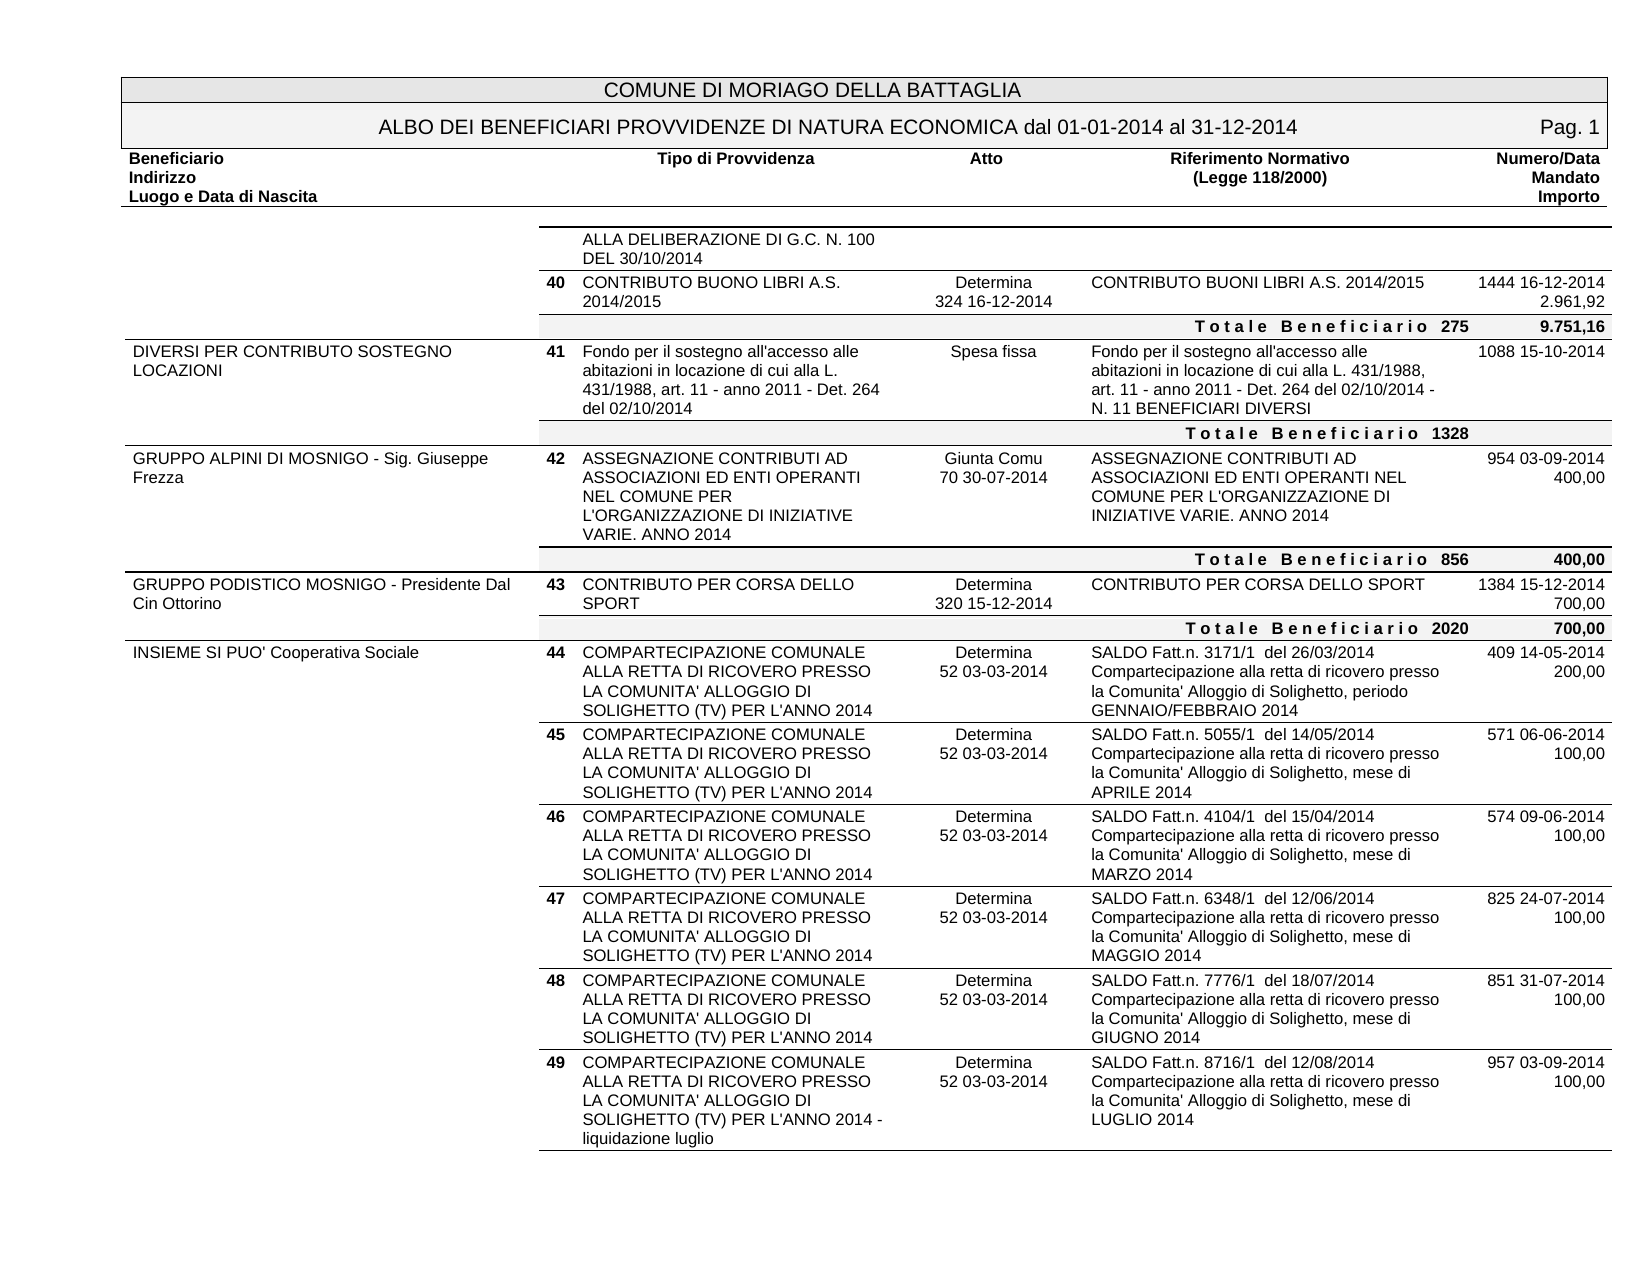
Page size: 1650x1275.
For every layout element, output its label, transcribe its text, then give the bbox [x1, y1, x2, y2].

table_cell [740, 317, 1005, 336]
table_cell 571 06-06-2014 100,00 [1449, 723, 1612, 804]
table_cell 46 [539, 805, 575, 886]
table_cell [167, 619, 539, 638]
table_cell CONTRIBUTO PER CORSA DELLO SPORT [575, 573, 903, 615]
table_cell COMPARTECIPAZIONE COMUNALE ALLA RETTA DI RICOVERO PRESSO LA COMUNITA' ALLOGGIO DI SOLIGHETTO (TV) PER L'ANNO 2014 [575, 887, 903, 967]
table_cell 42 [539, 446, 575, 546]
table_cell [740, 424, 1005, 443]
table_cell SALDO Fatt.n. 7776/1 del 18/07/2014 Compartecipazione alla retta di ricovero presso la Comunita' Alloggio di Solighetto, mese di GIUGNO 2014 [1084, 969, 1449, 1049]
table_cell [1005, 619, 1084, 638]
table_cell Fondo per il sostegno all'accesso alle abitazioni in locazione di cui alla L. 431/1988, art. 11 - anno 2011 - Det. 264 del 02/10/2014 [575, 340, 903, 420]
table_cell [125, 226, 539, 270]
table_cell [539, 550, 740, 569]
table_cell 851 31-07-2014 100,00 [1449, 969, 1612, 1049]
table_cell 1444 16-12-2014 2.961,92 [1449, 271, 1612, 313]
table_cell [1005, 424, 1084, 443]
table_cell [539, 619, 740, 638]
table_cell 1088 15-10-2014 [1449, 340, 1612, 420]
table_cell T o t a l e B e n e f i c i a r i o 2020 [1084, 619, 1476, 638]
table_cell [125, 550, 167, 569]
table_cell Fondo per il sostegno all'accesso alle abitazioni in locazione di cui alla L. 431/1988, art. 11 - anno 2011 - Det. 264 del 02/10/2014 - N. 11 BENEFICIARI DIVERSI [1084, 340, 1449, 420]
table_cell [740, 550, 1005, 569]
table_cell [125, 619, 167, 638]
table_cell [125, 420, 167, 424]
table_cell [167, 424, 539, 443]
table_cell SALDO Fatt.n. 3171/1 del 26/03/2014 Compartecipazione alla retta di ricovero presso la Comunita' Alloggio di Solighetto, periodo GENNAIO/FEBBRAIO 2014 [1084, 641, 1449, 722]
table_cell 574 09-06-2014 100,00 [1449, 805, 1612, 886]
table_cell SALDO Fatt.n. 6348/1 del 12/06/2014 Compartecipazione alla retta di ricovero presso la Comunita' Alloggio di Solighetto, mese di MAGGIO 2014 [1084, 887, 1449, 967]
table_cell [167, 546, 539, 550]
table_cell SALDO Fatt.n. 5055/1 del 14/05/2014 Compartecipazione alla retta di ricovero presso la Comunita' Alloggio di Solighetto, mese di APRILE 2014 [1084, 723, 1449, 804]
table_cell COMPARTECIPAZIONE COMUNALE ALLA RETTA DI RICOVERO PRESSO LA COMUNITA' ALLOGGIO DI SOLIGHETTO (TV) PER L'ANNO 2014 [575, 969, 903, 1049]
table_cell [903, 228, 1084, 270]
table_cell GRUPPO PODISTICO MOSNIGO - Presidente Dal Cin Ottorino [125, 573, 539, 615]
table_cell [740, 619, 1005, 638]
table_cell GRUPPO ALPINI DI MOSNIGO - Sig. Giuseppe Frezza [125, 446, 539, 546]
table_cell 409 14-05-2014 200,00 [1449, 641, 1612, 722]
table_cell 954 03-09-2014 400,00 [1449, 446, 1612, 546]
table_cell T o t a l e B e n e f i c i a r i o 1328 [1084, 424, 1476, 443]
table_cell Determina 52 03-03-2014 [903, 969, 1084, 1049]
table_cell 9.751,16 [1476, 317, 1612, 336]
table_cell [167, 317, 539, 336]
table_cell Determina 52 03-03-2014 [903, 641, 1084, 722]
table_cell COMPARTECIPAZIONE COMUNALE ALLA RETTA DI RICOVERO PRESSO LA COMUNITA' ALLOGGIO DI SOLIGHETTO (TV) PER L'ANNO 2014 [575, 805, 903, 886]
table_cell [125, 546, 167, 550]
table_cell ASSEGNAZIONE CONTRIBUTI AD ASSOCIAZIONI ED ENTI OPERANTI NEL COMUNE PER L'ORGANIZZAZIONE DI INIZIATIVE VARIE. ANNO 2014 [575, 446, 903, 546]
table_cell 1384 15-12-2014 700,00 [1449, 573, 1612, 615]
table_cell 43 [539, 573, 575, 615]
table_cell SALDO Fatt.n. 8716/1 del 12/08/2014 Compartecipazione alla retta di ricovero presso la Comunita' Alloggio di Solighetto, mese di LUGLIO 2014 [1084, 1050, 1449, 1150]
table_cell Determina 320 15-12-2014 [903, 573, 1084, 615]
table_cell CONTRIBUTO PER CORSA DELLO SPORT [1084, 573, 1449, 615]
table_cell [1005, 550, 1084, 569]
table_cell [1476, 424, 1612, 443]
table_cell [125, 317, 167, 336]
table_cell COMPARTECIPAZIONE COMUNALE ALLA RETTA DI RICOVERO PRESSO LA COMUNITA' ALLOGGIO DI SOLIGHETTO (TV) PER L'ANNO 2014 [575, 641, 903, 722]
table_cell Determina 52 03-03-2014 [903, 805, 1084, 886]
table_cell [1449, 228, 1612, 270]
table_cell T o t a l e B e n e f i c i a r i o 275 [1084, 317, 1476, 336]
table_cell 40 [539, 271, 575, 313]
table_cell COMPARTECIPAZIONE COMUNALE ALLA RETTA DI RICOVERO PRESSO LA COMUNITA' ALLOGGIO DI SOLIGHETTO (TV) PER L'ANNO 2014 [575, 723, 903, 804]
table_cell INSIEME SI PUO' Cooperativa Sociale [125, 641, 539, 722]
table_cell COMPARTECIPAZIONE COMUNALE ALLA RETTA DI RICOVERO PRESSO LA COMUNITA' ALLOGGIO DI SOLIGHETTO (TV) PER L'ANNO 2014 - liquidazione luglio [575, 1050, 903, 1150]
table_cell 44 [539, 641, 575, 722]
table_cell [125, 968, 539, 1049]
table_cell ASSEGNAZIONE CONTRIBUTI AD ASSOCIAZIONI ED ENTI OPERANTI NEL COMUNE PER L'ORGANIZZAZIONE DI INIZIATIVE VARIE. ANNO 2014 [1084, 446, 1449, 546]
table_cell [1005, 317, 1084, 336]
table_cell 49 [539, 1050, 575, 1150]
table_cell Determina 52 03-03-2014 [903, 1050, 1084, 1150]
table_cell 41 [539, 340, 575, 420]
table_cell [167, 550, 539, 569]
table_cell ALLA DELIBERAZIONE DI G.C. N. 100 DEL 30/10/2014 [575, 228, 903, 270]
table_cell [125, 1049, 539, 1150]
table_cell CONTRIBUTO BUONI LIBRI A.S. 2014/2015 [1084, 271, 1449, 313]
table_cell Spesa fissa [903, 340, 1084, 420]
table_cell Determina 324 16-12-2014 [903, 271, 1084, 313]
table_cell [125, 722, 539, 804]
table_cell T o t a l e B e n e f i c i a r i o 856 [1084, 550, 1476, 569]
table_cell CONTRIBUTO BUONO LIBRI A.S. 2014/2015 [575, 271, 903, 313]
table_cell Determina 52 03-03-2014 [903, 723, 1084, 804]
table_cell [1084, 228, 1449, 270]
table_cell 48 [539, 969, 575, 1049]
table_cell [125, 270, 539, 313]
table_cell [539, 317, 740, 336]
table_cell DIVERSI PER CONTRIBUTO SOSTEGNO LOCAZIONI [125, 340, 539, 420]
table_cell Determina 52 03-03-2014 [903, 887, 1084, 967]
table_cell [167, 420, 539, 424]
table_cell 700,00 [1476, 619, 1612, 638]
table_cell 957 03-09-2014 100,00 [1449, 1050, 1612, 1150]
table_cell 400,00 [1476, 550, 1612, 569]
table_cell [125, 804, 539, 886]
table_cell 825 24-07-2014 100,00 [1449, 887, 1612, 967]
table_cell SALDO Fatt.n. 4104/1 del 15/04/2014 Compartecipazione alla retta di ricovero presso la Comunita' Alloggio di Solighetto, mese di MARZO 2014 [1084, 805, 1449, 886]
table_cell [539, 228, 575, 270]
table_cell [125, 886, 539, 967]
table_cell [539, 424, 740, 443]
table_cell 47 [539, 887, 575, 967]
table_cell [125, 424, 167, 443]
table_cell 45 [539, 723, 575, 804]
table_cell Giunta Comu 70 30-07-2014 [903, 446, 1084, 546]
